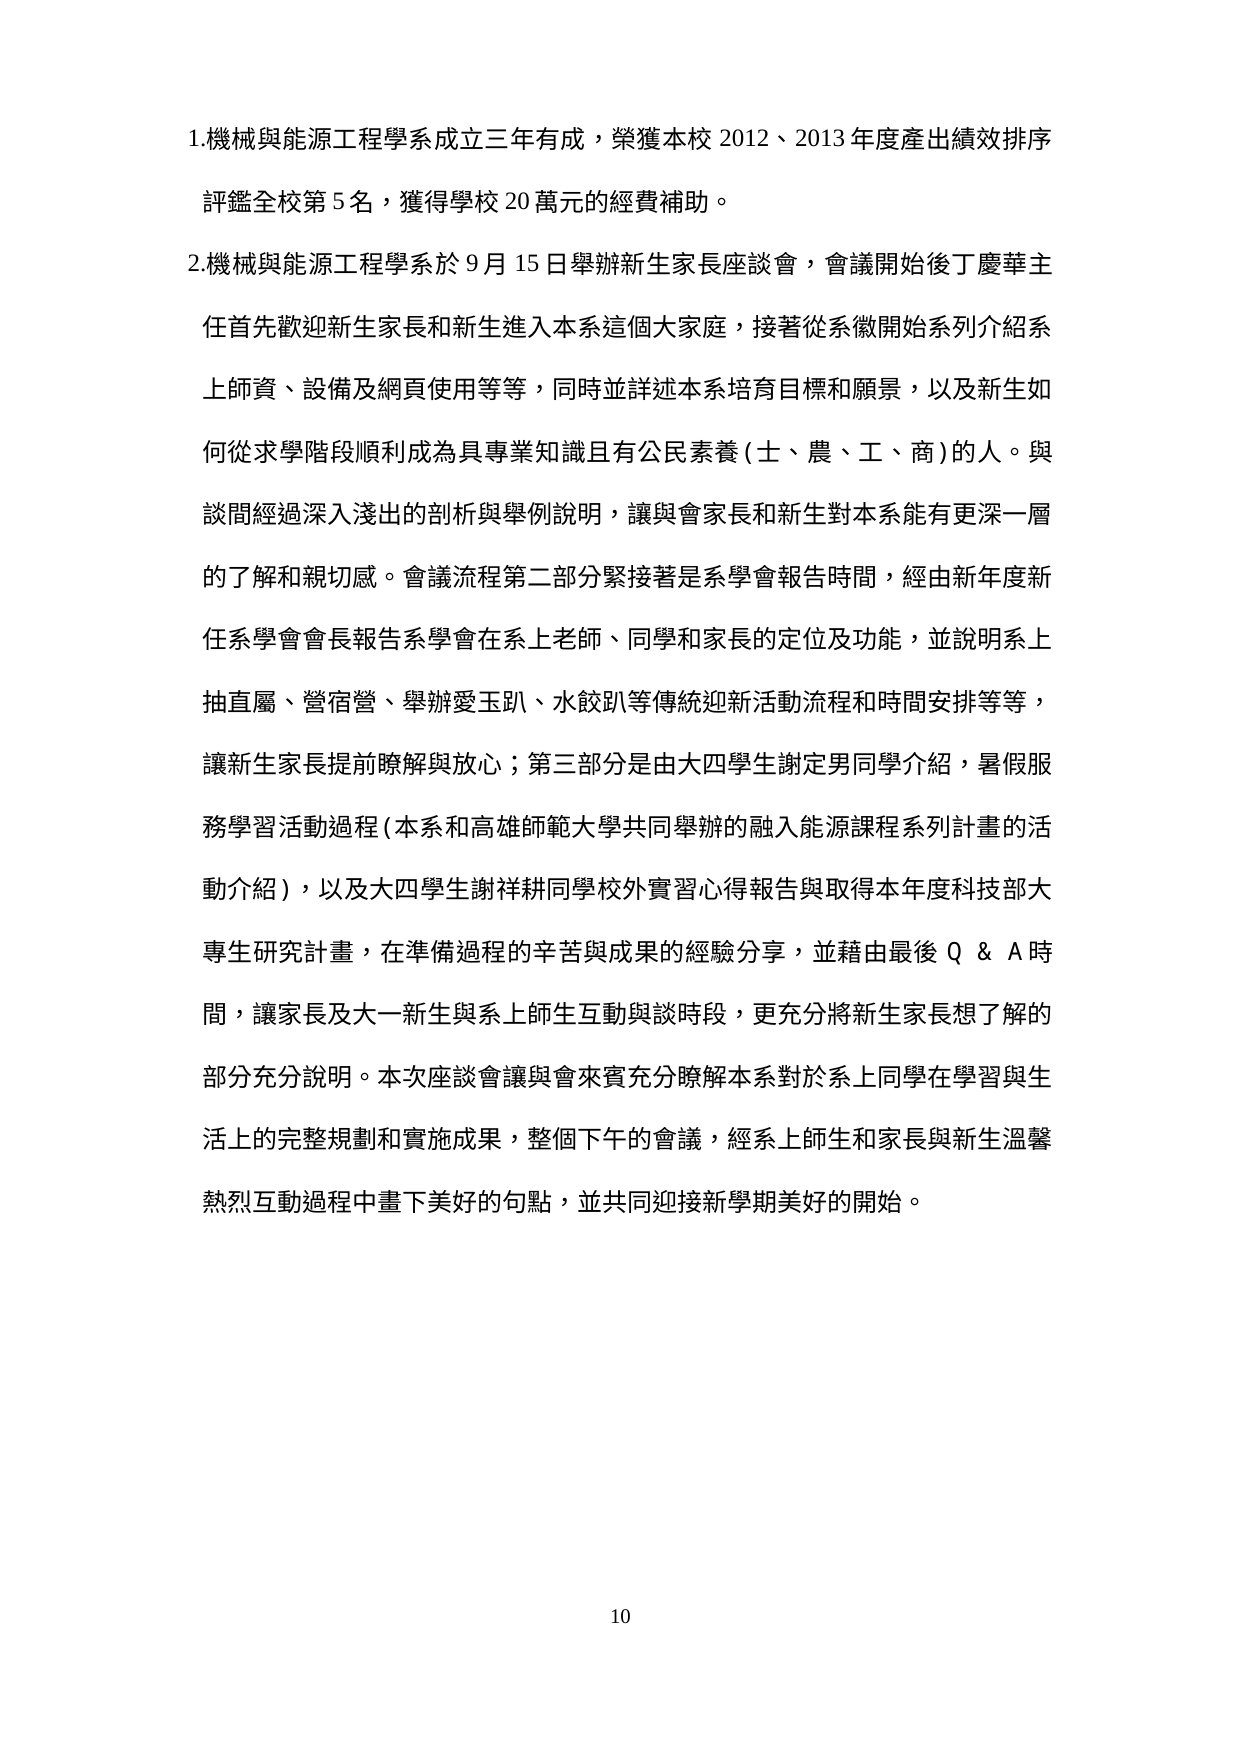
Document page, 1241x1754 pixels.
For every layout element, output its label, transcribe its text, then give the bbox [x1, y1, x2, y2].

text 1.機械與能源工程學系成立三年有成，榮獲本校2012、2013年度產出績效排序評鑑全校第5名，獲得學校20萬元的經費補助。 [187, 96, 1053, 221]
text 2.機械與能源工程學系於9月15日舉辦新生家長座談會，會議開始後丁慶華主任首先歡迎新生家長和新生進入本系這個大家庭，接著從系徽開始系列介紹系上師資、設備及網頁使用等等，同時並詳述本系培育目標和願景，以及新生如何從求學階段順利成為具專業知識且有公民素養(士、農、工、商)的人。與談間經過深入淺出的剖析與舉例說明，讓與會家長和新生對本系能有更深一層的了解和親切感。會議流程第二部分緊接著是系學會報告時間，經由新年度新任系學會會長報告系學會在系上老師、同學和家長的定位及功能，並說明系上抽直屬、營宿營、舉辦愛玉趴、水餃趴等傳統迎新活動流程和時間安排等等，讓新生家長提前瞭解與放心；第三部分是由大四學生謝定男同學介紹，暑假服務學習活動過程(本系和高雄師範大學共同舉辦的融入能源課程系列計畫的活動介紹)，以及大四學生謝祥耕同學校外實習心得報告與取得本年度科技部大專生研究計畫，在準備過程的辛苦與成果的經驗分享，並藉由最後Q & A時間，讓家長及大一新生與系上師生互動與談時段，更充分將新生家長想了解的部分充分說明。本次座談會讓與會來賓充分瞭解本系對於系上同學在學習與生活上的完整規劃和實施成果，整個下午的會議，經系上師生和家長與新生溫馨熱烈互動過程中畫下美好的句點，並共同迎接新學期美好的開始。 [187, 221, 1053, 1221]
